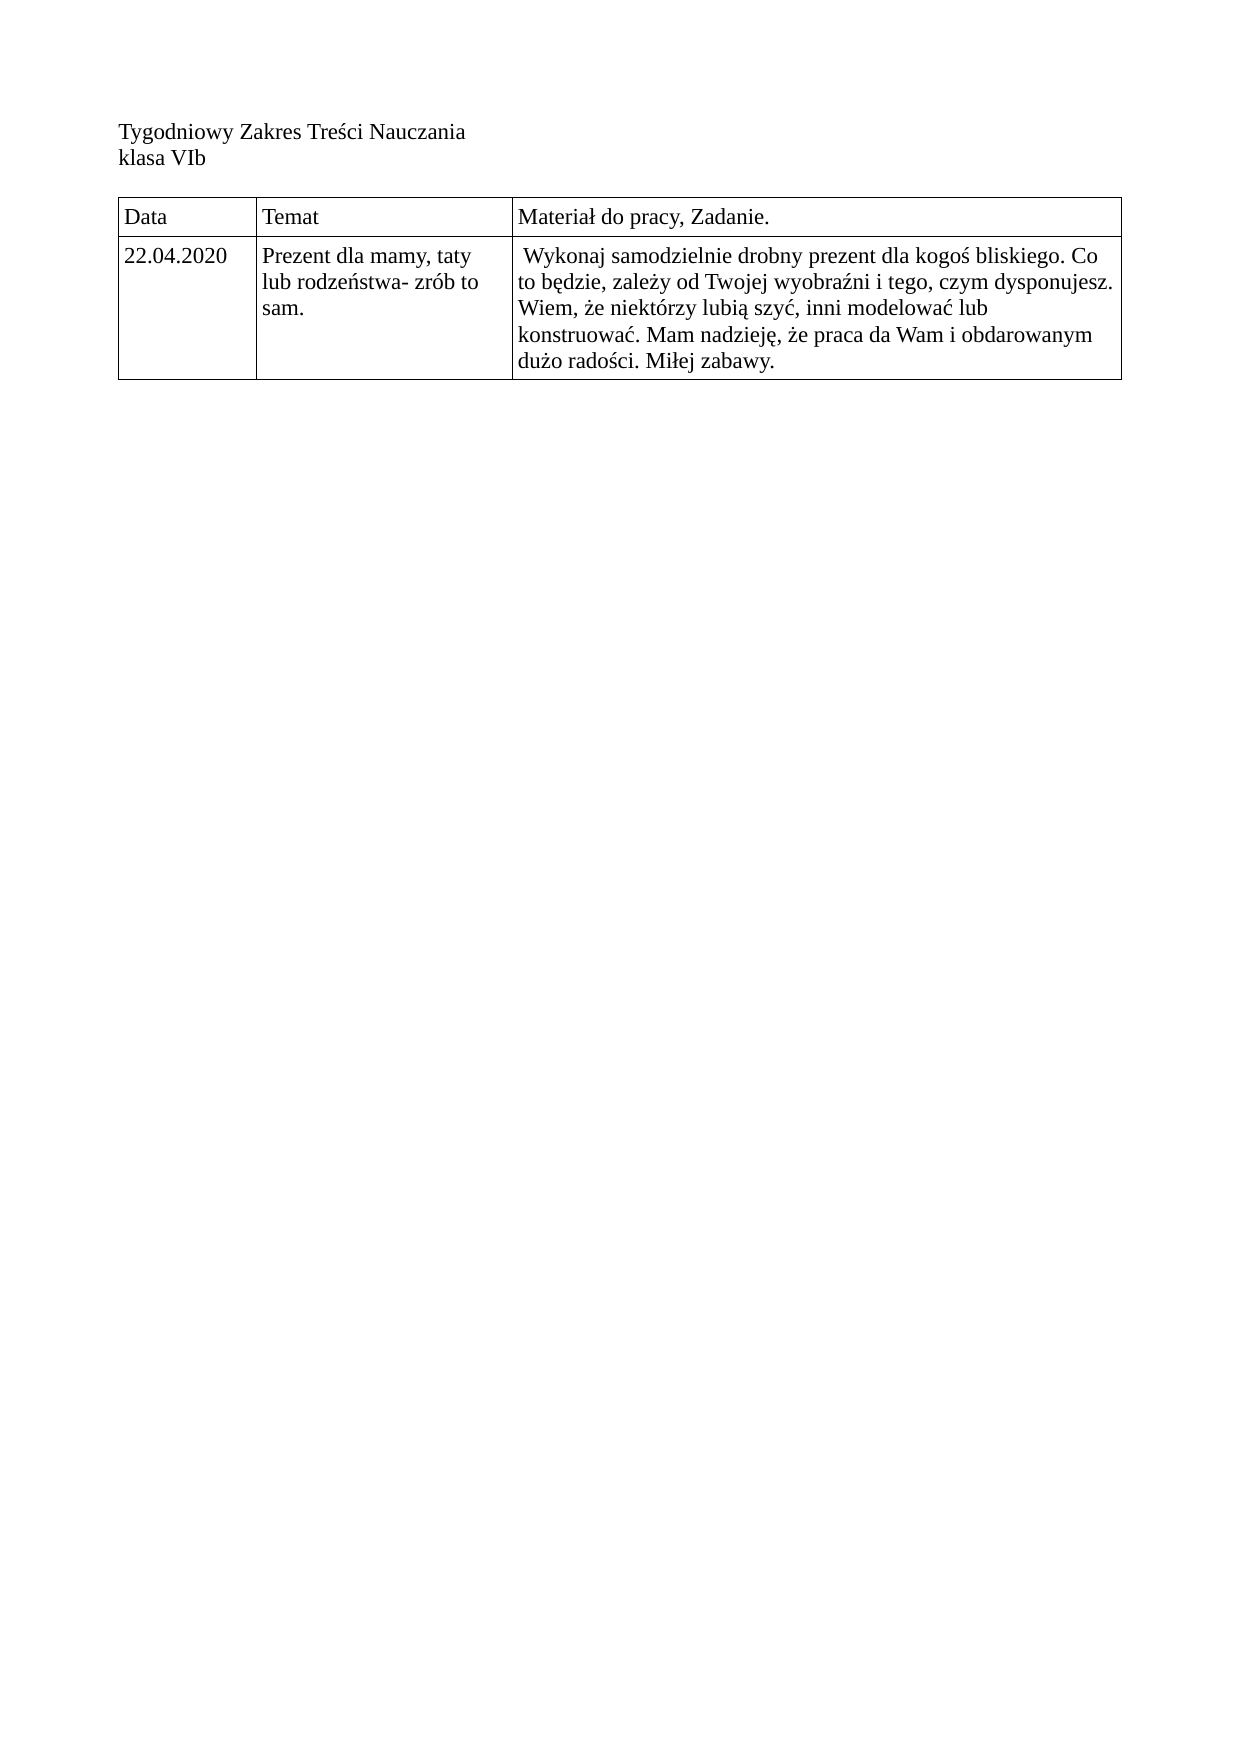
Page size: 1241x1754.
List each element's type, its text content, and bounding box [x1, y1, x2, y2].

table_cell Prezent dla mamy, taty lub rodzeństwa- zrób to sam. [257, 237, 512, 379]
table_header Materiał do pracy, Zadanie. [513, 198, 1121, 236]
text Tygodniowy Zakres Treści Nauczania [118, 118, 1122, 144]
table_header Data [119, 198, 256, 236]
table_header Temat [257, 198, 512, 236]
text klasa VIb [118, 144, 1122, 171]
table_cell 22.04.2020 [119, 237, 256, 379]
table_cell Wykonaj samodzielnie drobny prezent dla kogoś bliskiego. Co to będzie, zależy od Twojej wyobraźni i tego, czym dysponujesz. Wiem, że niektórzy lubią szyć, inni modelować lub konstruować. Mam nadzieję, że praca da Wam i obdarowanym dużo radości. Miłej zabawy. [513, 237, 1121, 379]
